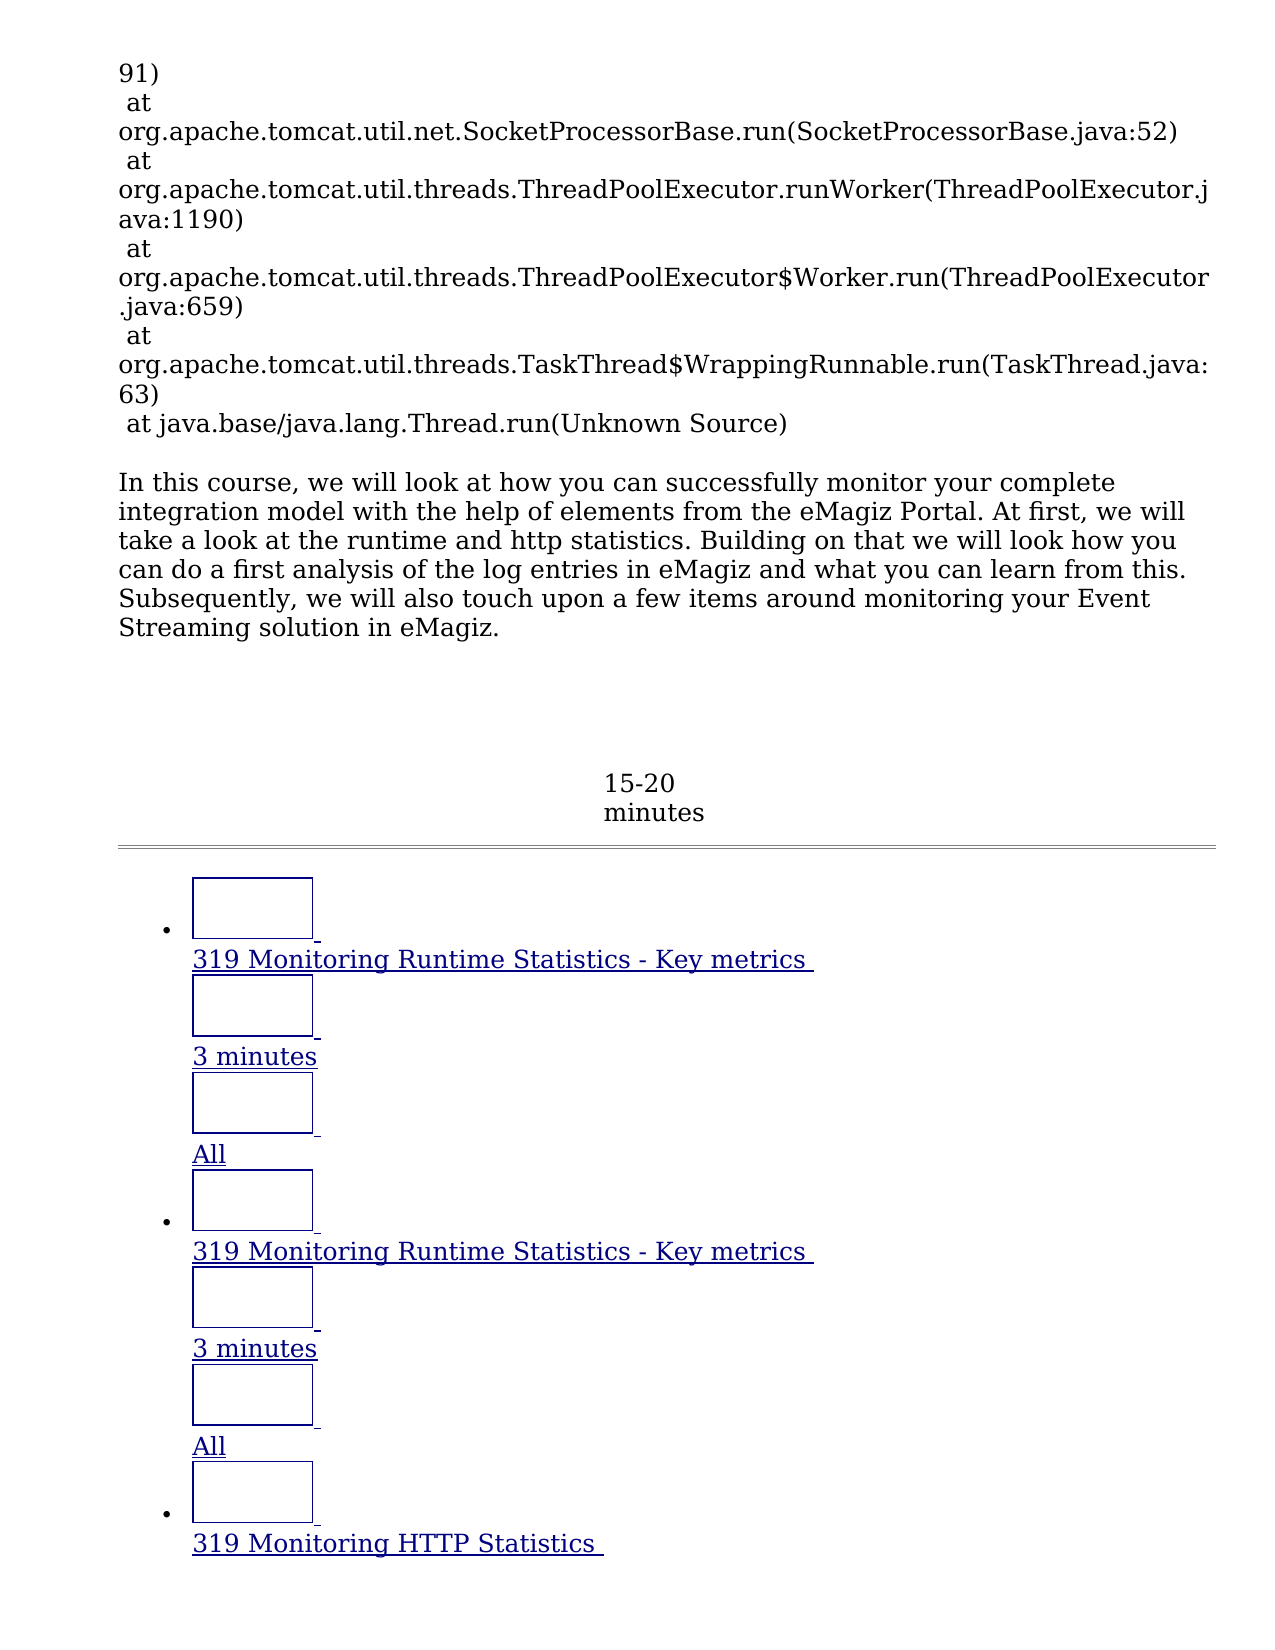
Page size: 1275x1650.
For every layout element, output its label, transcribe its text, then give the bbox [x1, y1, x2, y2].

text 91) at org.apache.tomcat.util.net.SocketProcessorBase.run(SocketProcessorBase.java:52) at org.apache.tomcat.util.threads.ThreadPoolExecutor.runWorker(ThreadPoolExecutor.java:1190) at org.apache.tomcat.util.threads.ThreadPoolExecutor$Worker.run(ThreadPoolExecutor.java:659) at org.apache.tomcat.util.threads.TaskThread$WrappingRunnable.run(TaskThread.java:63) at java.base/java.lang.Thread.run(Unknown Source) [118, 59, 1216, 438]
table_cell 15-20 minutes [600, 767, 734, 831]
list 319 Monitoring Runtime Statistics - Key metrics [162, 945, 1216, 974]
text In this course, we will look at how you can successfully monitor your complete integration model with the help of elements from the eMagiz Portal. At first, we will take a look at the runtime and http statistics. Building on that we will look how you can do a first analysis of the log entries in eMagiz and what you can learn from this. Subsequently, we will also touch upon a few items around monitoring your Event Streaming solution in eMagiz. [118, 468, 1216, 643]
list 3 minutes [162, 1042, 1216, 1072]
list All [162, 1432, 1216, 1461]
list 3 minutes [162, 1334, 1216, 1363]
table_header [600, 672, 734, 767]
list All [162, 1140, 1216, 1169]
list 319 Monitoring Runtime Statistics - Key metrics [162, 1237, 1216, 1266]
list 319 Monitoring HTTP Statistics [162, 1529, 1216, 1558]
